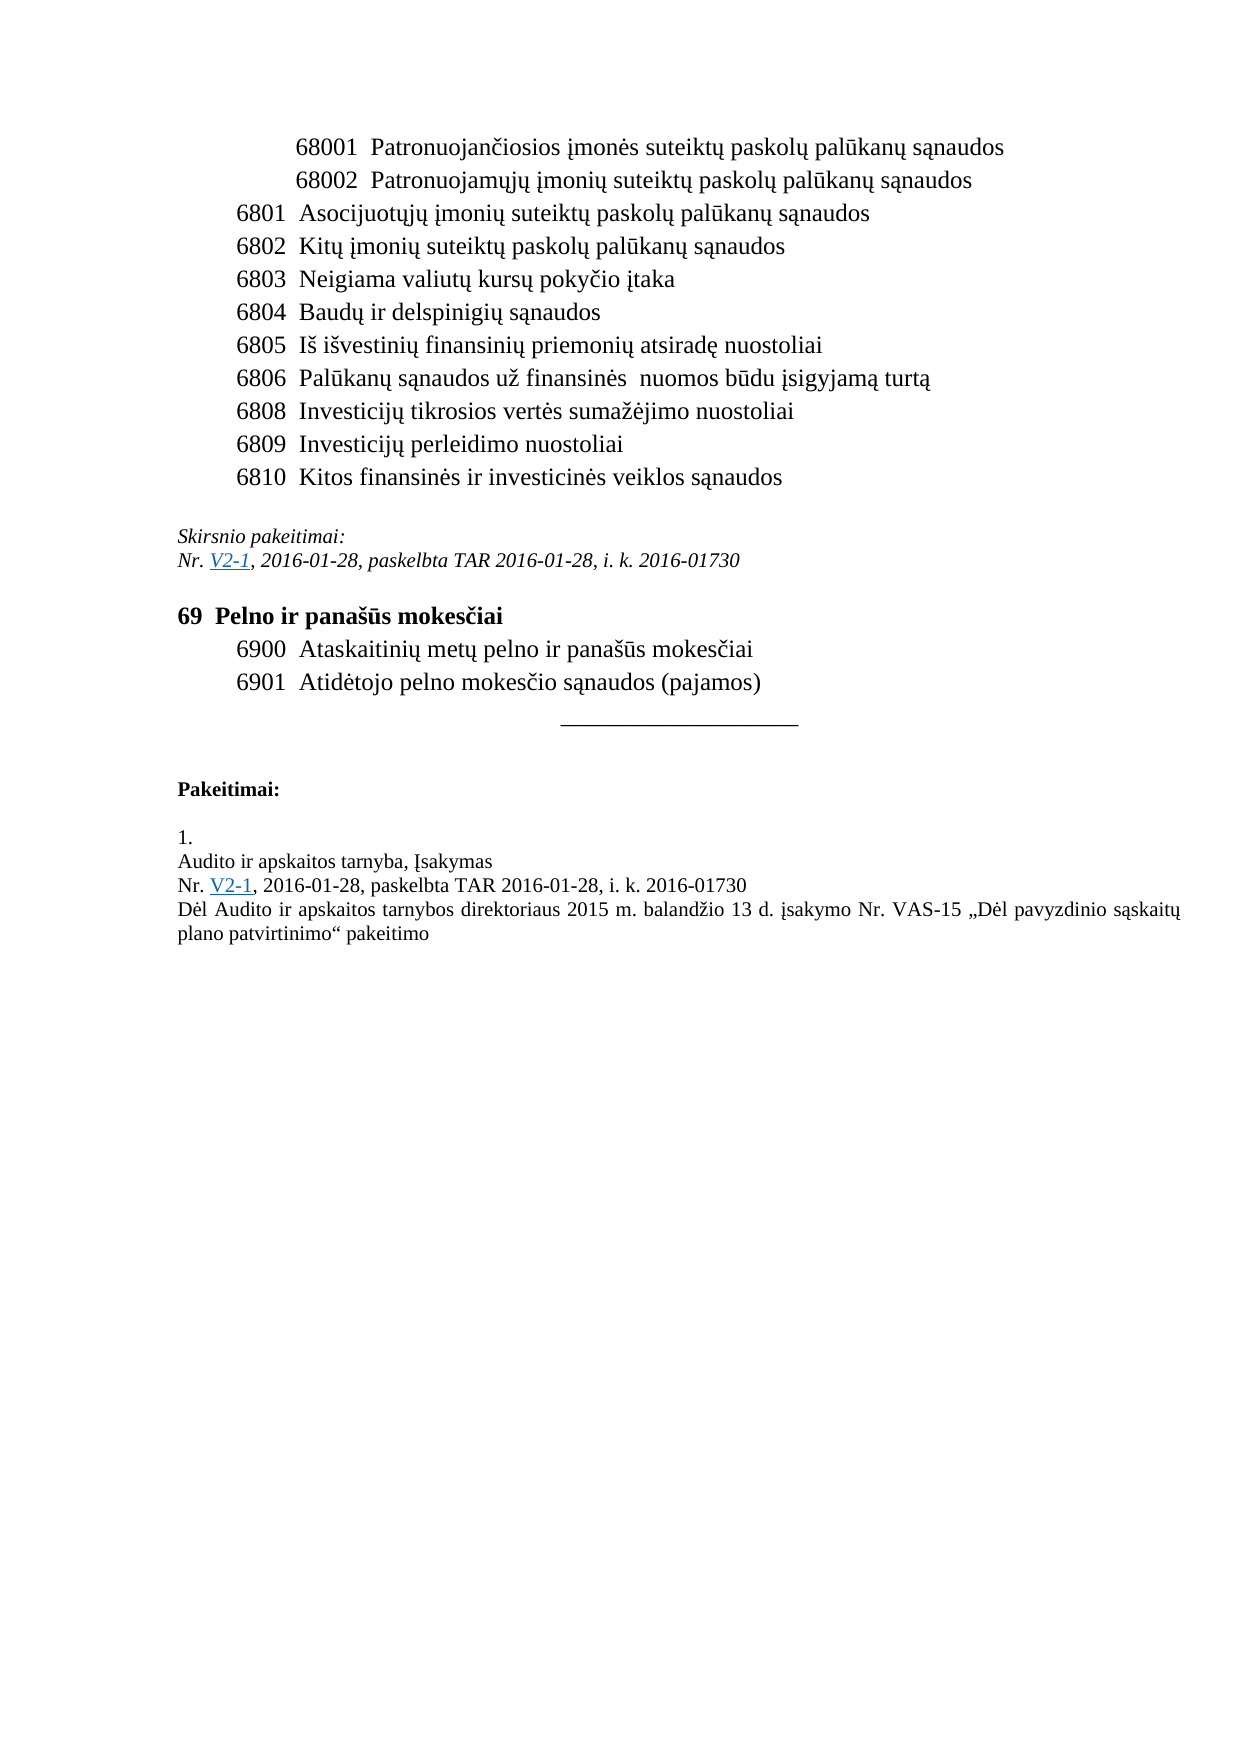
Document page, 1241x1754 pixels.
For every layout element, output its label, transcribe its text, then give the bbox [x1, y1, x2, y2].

text 69 Pelno ir panašūs mokesčiai [177, 601, 1181, 630]
text 6806 Palūkanų sąnaudos už finansinės nuomos būdu įsigyjamą turtą [177, 363, 1181, 392]
text 6805 Iš išvestinių finansinių priemonių atsiradę nuostoliai [177, 330, 1181, 359]
text 6804 Baudų ir delspinigių sąnaudos [177, 297, 1181, 326]
text 1. [177, 825, 1181, 849]
text 68001 Patronuojančiosios įmonės suteiktų paskolų palūkanų sąnaudos [177, 132, 1181, 161]
text Skirsnio pakeitimai: [177, 524, 1181, 548]
text Nr. V2-1, 2016-01-28, paskelbta TAR 2016-01-28, i. k. 2016-01730 [177, 548, 1181, 572]
text 6901 Atidėtojo pelno mokesčio sąnaudos (pajamos) [177, 667, 1181, 696]
text ___________________ [177, 700, 1181, 729]
text 6808 Investicijų tikrosios vertės sumažėjimo nuostoliai [177, 396, 1181, 425]
text 68002 Patronuojamųjų įmonių suteiktų paskolų palūkanų sąnaudos [177, 165, 1181, 194]
text Pakeitimai: [177, 777, 1181, 801]
text 6809 Investicijų perleidimo nuostoliai [177, 429, 1181, 458]
text 6900 Ataskaitinių metų pelno ir panašūs mokesčiai [177, 634, 1181, 663]
text 6803 Neigiama valiutų kursų pokyčio įtaka [177, 264, 1181, 293]
text Dėl Audito ir apskaitos tarnybos direktoriaus 2015 m. balandžio 13 d. įsakymo Nr. VAS-15 „Dėl pavyzdinio sąskaitų plano patvirtinimo“ pakeitimo [177, 897, 1181, 945]
text 6802 Kitų įmonių suteiktų paskolų palūkanų sąnaudos [177, 231, 1181, 260]
text 6801 Asocijuotųjų įmonių suteiktų paskolų palūkanų sąnaudos [177, 198, 1181, 227]
text 6810 Kitos finansinės ir investicinės veiklos sąnaudos [177, 462, 1181, 491]
text Nr. V2-1, 2016-01-28, paskelbta TAR 2016-01-28, i. k. 2016-01730 [177, 873, 1181, 897]
text Audito ir apskaitos tarnyba, Įsakymas [177, 849, 1181, 873]
